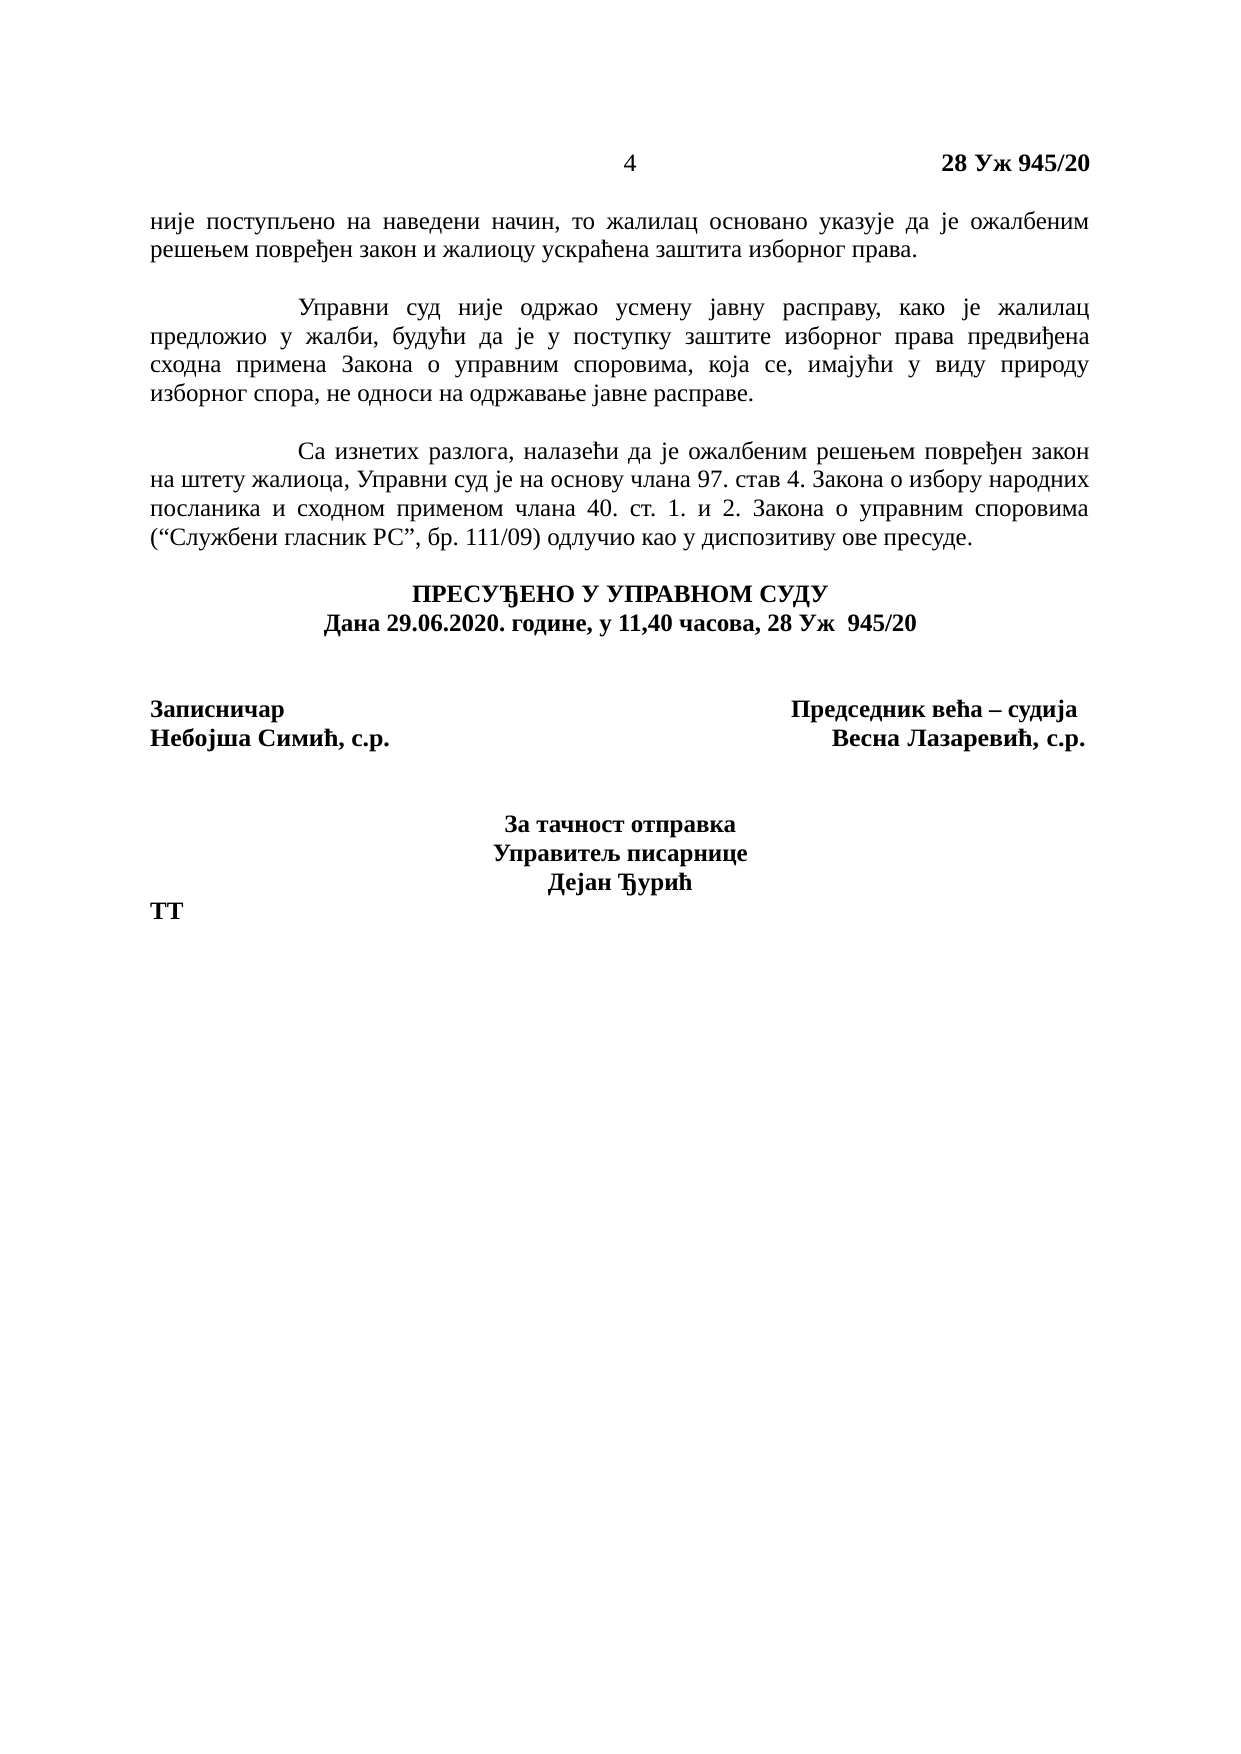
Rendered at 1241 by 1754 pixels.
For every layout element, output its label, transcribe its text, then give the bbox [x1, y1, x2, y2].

text Дејан Ђурић [150, 867, 1090, 896]
text није поступљено на наведени начин, то жалилац основано указује да је ожалбеним решењем повређен закон и жалиоцу ускраћена заштита изборног права. [150, 206, 1090, 263]
text ТТ [150, 896, 1090, 924]
text Небојша Симић, с.р. Весна Лазаревић, с.р. [150, 723, 1090, 781]
text За тачност отправка [150, 809, 1090, 838]
text Управитељ писарнице [150, 838, 1090, 867]
text Дана 29.06.2020. године, у 11,40 часова, 28 Уж 945/20 [150, 608, 1090, 637]
text Управни суд није одржао усмену јавну расправу, како је жалилац предложио у жалби, будући да је у поступку заштите изборног права предвиђена сходна примена Закона о управним споровима, која се, имајући у виду природу изборног спора, не односи на одржавање јавне расправе. [150, 292, 1090, 407]
text Записничар Председник већа – судија [150, 694, 1090, 723]
text ПРЕСУЂЕНО У УПРАВНОМ СУДУ [150, 579, 1090, 608]
text Са изнетих разлога, налазећи да је ожалбеним решењем повређен закон на штету жалиоца, Управни суд је на основу члана 97. став 4. Закона о избору народних посланика и сходном применом члана 40. ст. 1. и 2. Закона о управним споровима (“Службени гласник РС”, бр. 111/09) одлучио као у диспозитиву ове пресуде. [150, 436, 1090, 551]
